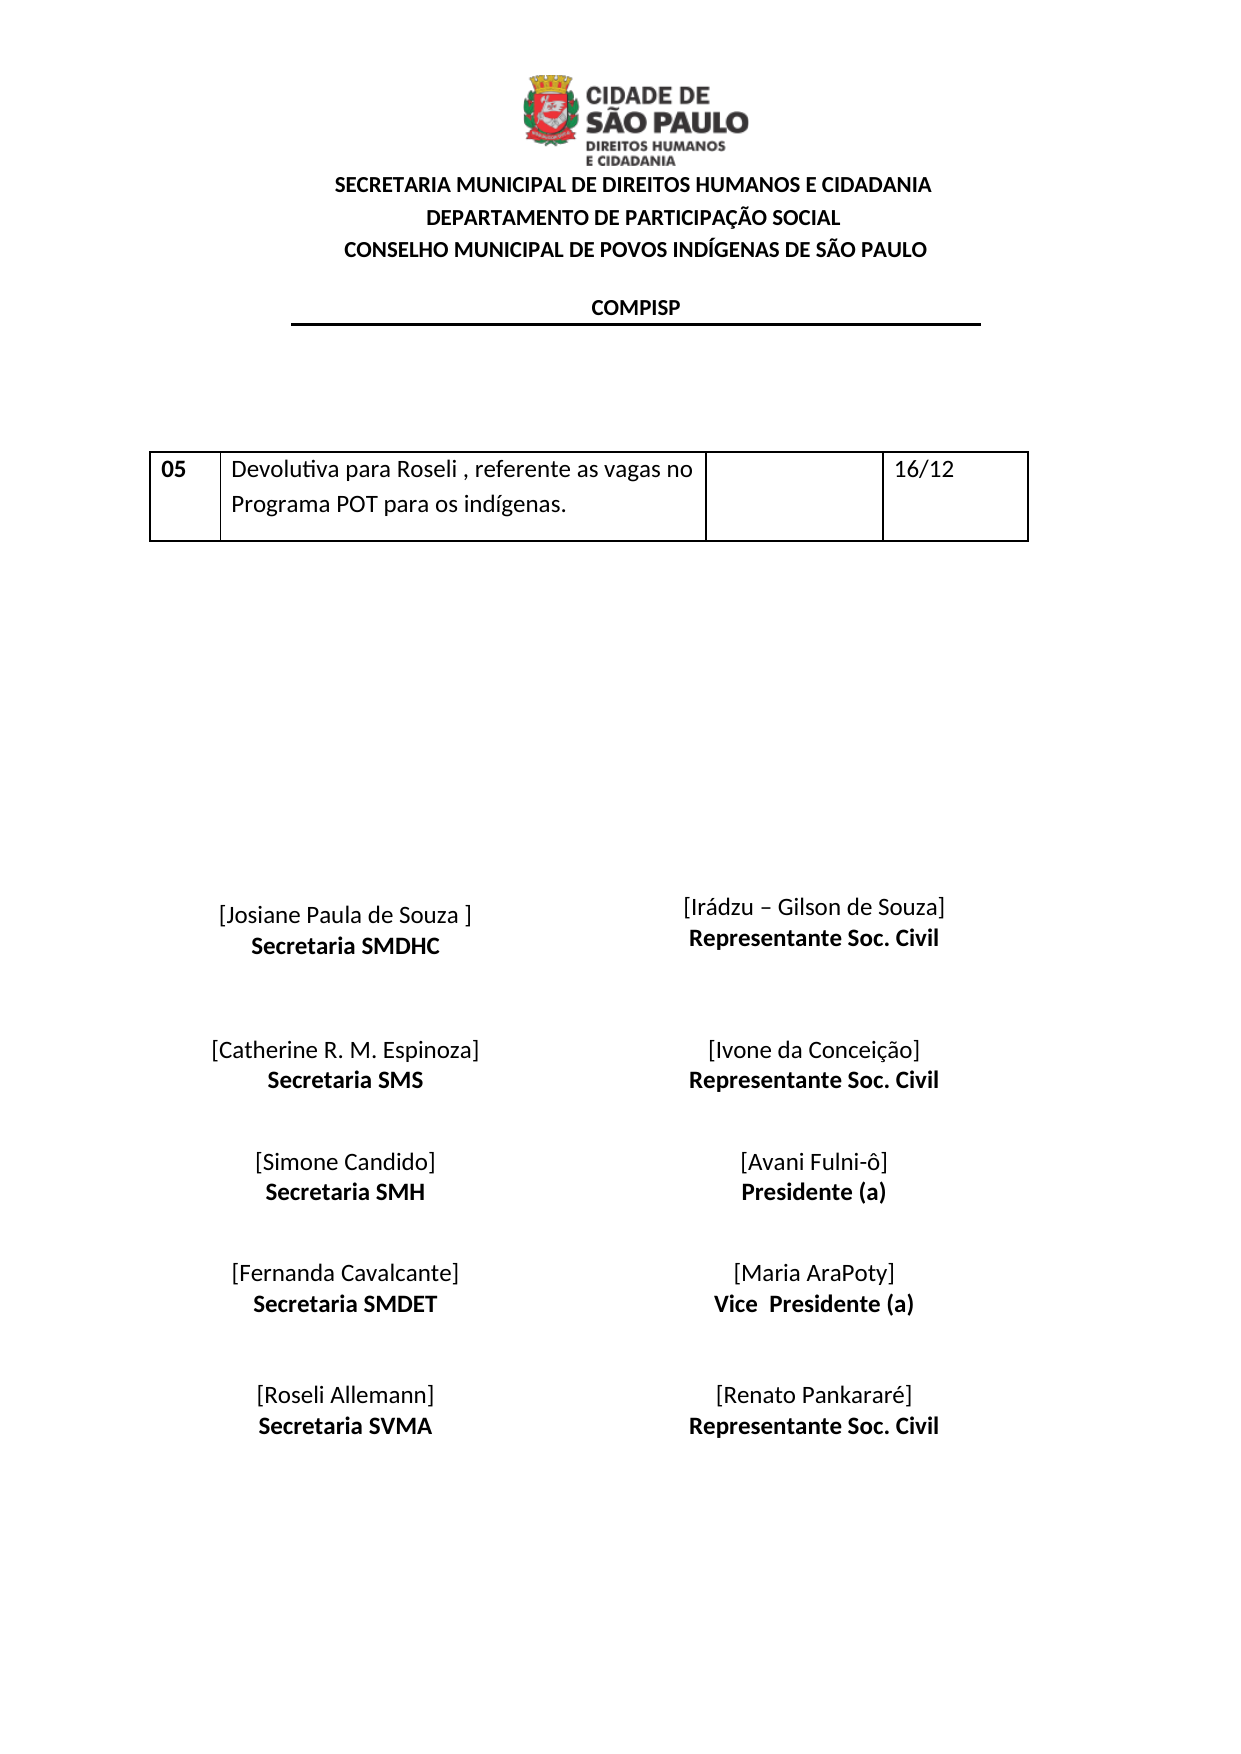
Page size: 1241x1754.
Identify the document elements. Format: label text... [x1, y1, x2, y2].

table_cell [Simone Candido] Secretaria SMH [151, 1106, 540, 1216]
table_cell [Catherine R. M. Espinoza] Secretaria SMS [151, 994, 540, 1104]
table_cell [Maria AraPoty] Vice Presidente (a) [Renato Pankararé] Representante Soc. Civil [541, 1218, 1087, 1481]
table_cell [707, 453, 882, 540]
table_header [Irádzu – Gilson de Souza] Representante Soc. Civil [541, 699, 1087, 992]
table_cell [Fernanda Cavalcante] Secretaria SMDET [Roseli Allemann] Secretaria SVMA [151, 1218, 540, 1481]
table_header [Josiane Paula de Souza ] Secretaria SMDHC [151, 699, 540, 992]
table_cell 05 [151, 453, 220, 540]
table_cell 16/12 [884, 453, 1027, 540]
table_cell [Ivone da Conceição] Representante Soc. Civil [541, 994, 1087, 1104]
table_cell Devolutiva para Roseli , referente as vagas no Programa POT para os indígenas. [221, 453, 705, 540]
table_cell [Avani Fulni-ô] Presidente (a) [541, 1106, 1087, 1216]
